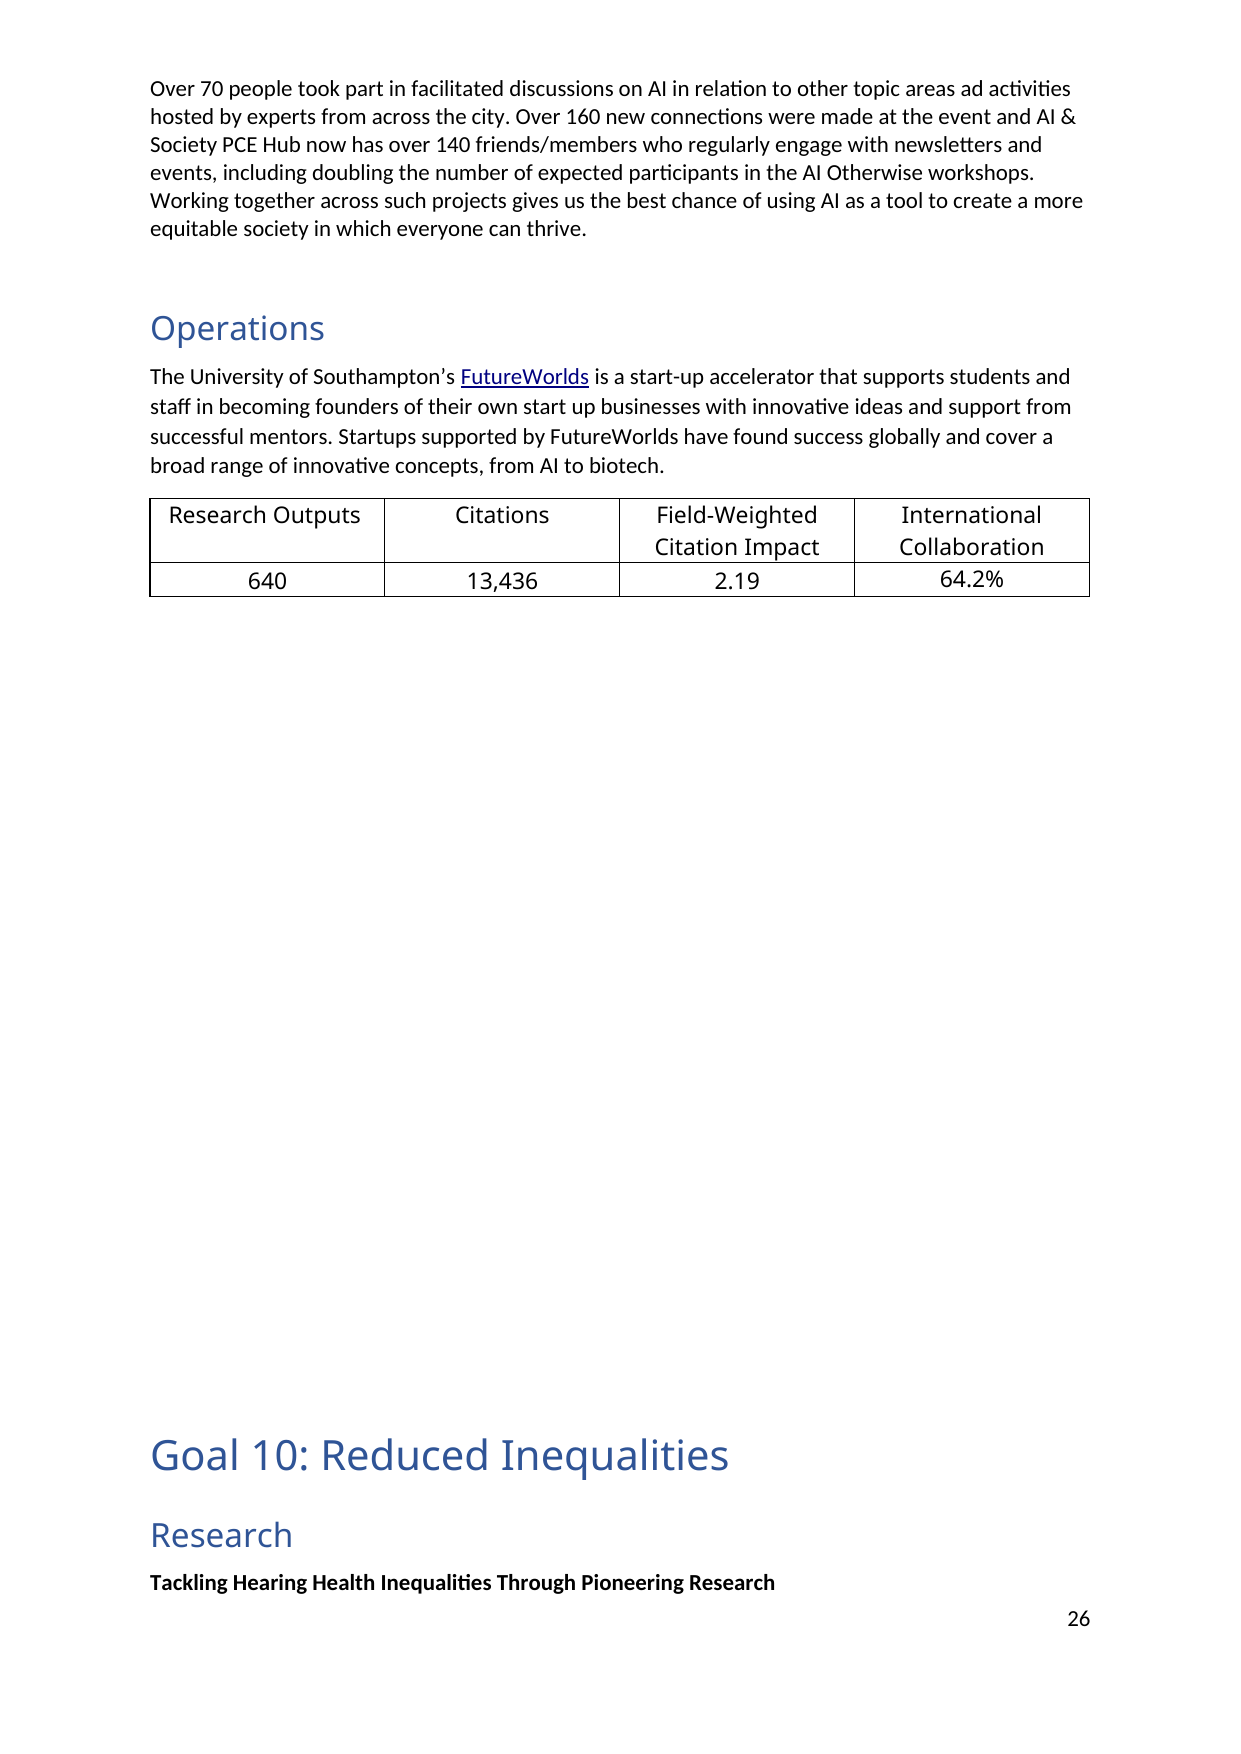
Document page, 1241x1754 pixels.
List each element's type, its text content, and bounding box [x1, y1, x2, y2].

subtitle Research [150, 1512, 1090, 1557]
table_cell 2.19 [620, 563, 854, 596]
text Over 70 people took part in facilitated discussions on AI in relation to other topic areas ad activities hosted by experts from across the city. Over 160 new connections were made at the event and AI & Society PCE Hub now has over 140 friends/members who regularly engage with newsletters and events, including doubling the number of expected participants in the AI Otherwise workshops. Working together across such projects gives us the best chance of using AI as a tool to create a more equitable society in which everyone can thrive. [150, 74, 1090, 242]
subtitle Operations [150, 305, 1090, 351]
table_cell 64.2% [855, 563, 1089, 596]
text The University of Southampton’s FutureWorlds is a start-up accelerator that supports students and staff in becoming founders of their own start up businesses with innovative ideas and support from successful mentors. Startups supported by FutureWorlds have found success globally and cover a broad range of innovative concepts, from AI to biotech. [150, 362, 1090, 480]
table_header Citations [385, 499, 619, 562]
table_header Research Outputs [151, 499, 384, 562]
table_cell 640 [151, 563, 384, 596]
table_cell 13,436 [385, 563, 619, 596]
table_header International Collaboration [855, 499, 1089, 562]
subtitle Goal 10: Reduced Inequalities [150, 1426, 1090, 1483]
text Tackling Hearing Health Inequalities Through Pioneering Research [150, 1568, 1090, 1597]
table_header Field-Weighted Citation Impact [620, 499, 854, 562]
